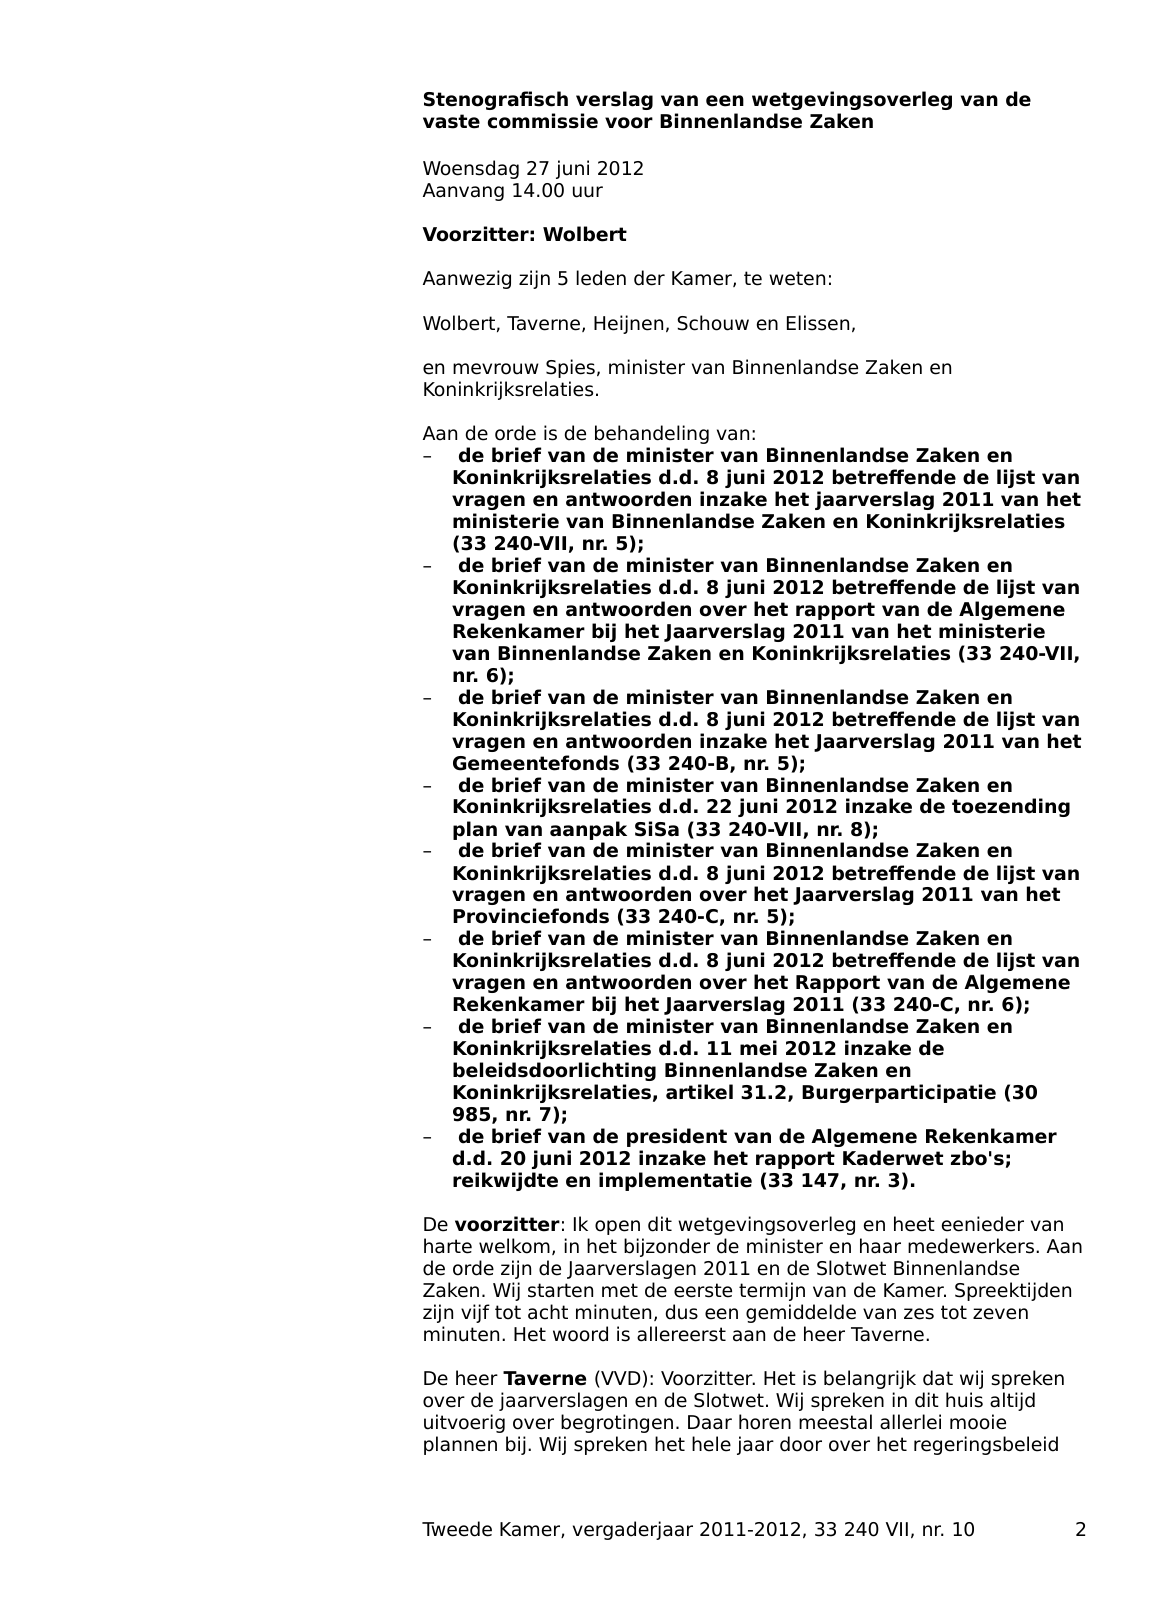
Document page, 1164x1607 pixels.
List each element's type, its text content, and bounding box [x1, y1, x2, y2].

text De heer Taverne (VVD): Voorzitter. Het is belangrijk dat wij spreken over de jaarverslagen en de Slotwet. Wij spreken in dit huis altijd uitvoerig over begrotingen. Daar horen meestal allerlei mooie plannen bij. Wij spreken het hele jaar door over het regeringsbeleid [422, 1368, 1087, 1456]
text – de brief van de minister van Binnenlandse Zaken en Koninkrijksrelaties d.d. 11 mei 2012 inzake de beleidsdoorlichting Binnenlandse Zaken en Koninkrijksrelaties, artikel 31.2, Burgerparticipatie (30 985, nr. 7); [422, 1016, 1087, 1126]
text en mevrouw Spies, minister van Binnenlandse Zaken en Koninkrijksrelaties. [422, 357, 1087, 401]
text – de brief van de minister van Binnenlandse Zaken en Koninkrijksrelaties d.d. 8 juni 2012 betreffende de lijst van vragen en antwoorden over het Jaarverslag 2011 van het Provinciefonds (33 240-C, nr. 5); [422, 840, 1087, 928]
text – de brief van de minister van Binnenlandse Zaken en Koninkrijksrelaties d.d. 22 juni 2012 inzake de toezending plan van aanpak SiSa (33 240-VII, nr. 8); [422, 774, 1087, 840]
text Woensdag 27 juni 2012 [422, 158, 1087, 180]
subtitle Stenografisch verslag van een wetgevingsoverleg van de vaste commissie voor Binnenlandse Zaken [422, 89, 1087, 133]
text – de brief van de president van de Algemene Rekenkamer d.d. 20 juni 2012 inzake het rapport Kaderwet zbo's; reikwijdte en implementatie (33 147, nr. 3). [422, 1126, 1087, 1192]
text – de brief van de minister van Binnenlandse Zaken en Koninkrijksrelaties d.d. 8 juni 2012 betreffende de lijst van vragen en antwoorden inzake het Jaarverslag 2011 van het Gemeentefonds (33 240-B, nr. 5); [422, 687, 1087, 774]
text – de brief van de minister van Binnenlandse Zaken en Koninkrijksrelaties d.d. 8 juni 2012 betreffende de lijst van vragen en antwoorden over het Rapport van de Algemene Rekenkamer bij het Jaarverslag 2011 (33 240-C, nr. 6); [422, 928, 1087, 1016]
text Aanvang 14.00 uur [422, 180, 1087, 202]
text – de brief van de minister van Binnenlandse Zaken en Koninkrijksrelaties d.d. 8 juni 2012 betreffende de lijst van vragen en antwoorden inzake het jaarverslag 2011 van het ministerie van Binnenlandse Zaken en Koninkrijksrelaties (33 240-VII, nr. 5); [422, 445, 1087, 555]
text Wolbert, Taverne, Heijnen, Schouw en Elissen, [422, 312, 1087, 334]
subtitle Voorzitter: Wolbert [422, 224, 1087, 246]
text De voorzitter: Ik open dit wetgevingsoverleg en heet eenieder van harte welkom, in het bijzonder de minister en haar medewerkers. Aan de orde zijn de Jaarverslagen 2011 en de Slotwet Binnenlandse Zaken. Wij starten met de eerste termijn van de Kamer. Spreektijden zijn vijf tot acht minuten, dus een gemiddelde van zes tot zeven minuten. Het woord is allereerst aan de heer Taverne. [422, 1214, 1087, 1346]
text Aan de orde is de behandeling van: [422, 423, 1087, 445]
text Aanwezig zijn 5 leden der Kamer, te weten: [422, 268, 1087, 290]
text – de brief van de minister van Binnenlandse Zaken en Koninkrijksrelaties d.d. 8 juni 2012 betreffende de lijst van vragen en antwoorden over het rapport van de Algemene Rekenkamer bij het Jaarverslag 2011 van het ministerie van Binnenlandse Zaken en Koninkrijksrelaties (33 240-VII, nr. 6); [422, 555, 1087, 687]
